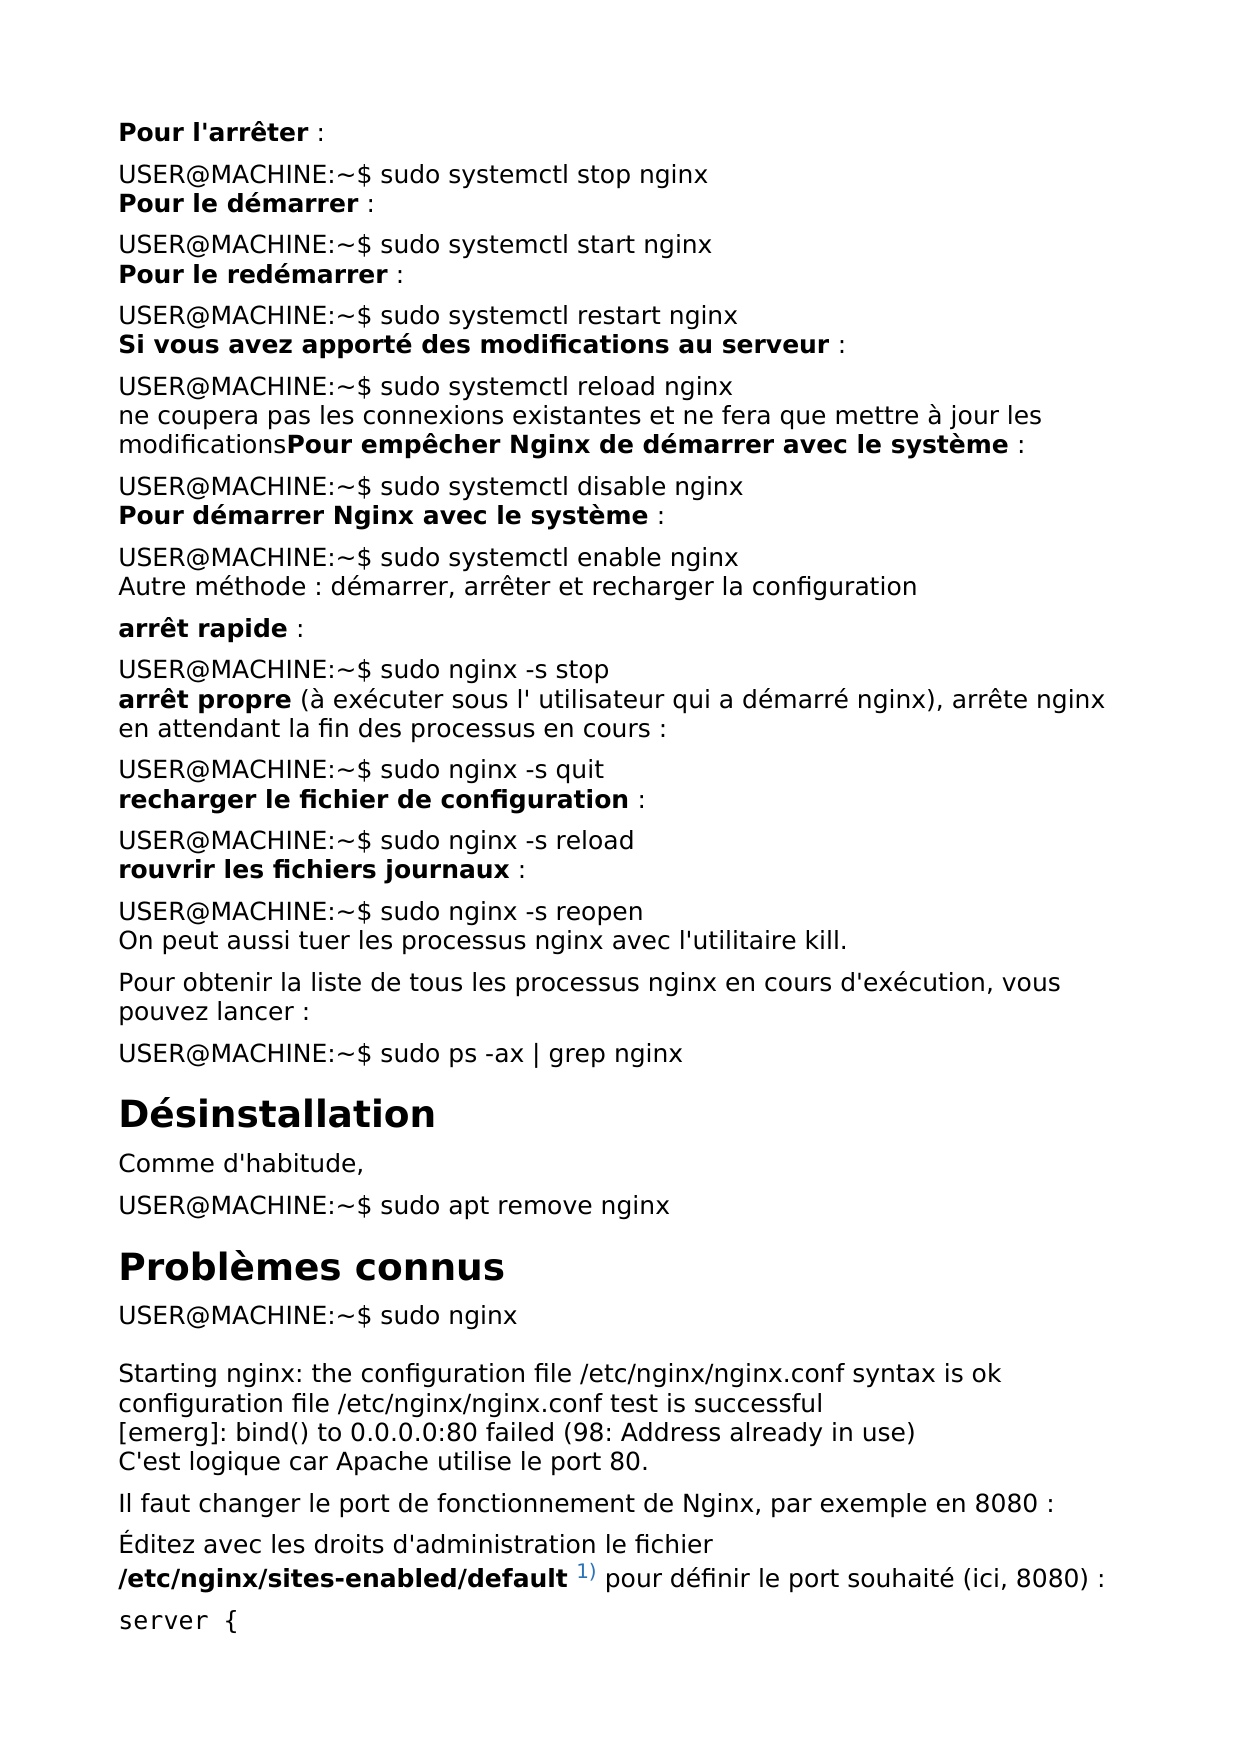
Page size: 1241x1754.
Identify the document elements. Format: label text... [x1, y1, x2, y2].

text USER@MACHINE:~$ sudo nginx -s quit [118, 756, 1122, 785]
text USER@MACHINE:~$ sudo ps -ax | grep nginx [118, 1039, 1122, 1068]
text USER@MACHINE:~$ sudo systemctl enable nginx [118, 543, 1122, 572]
text USER@MACHINE:~$ sudo nginx Starting nginx: the configuration file /etc/nginx/nginx.conf syntax is ok configuration file /etc/nginx/nginx.conf test is successful [emerg]: bind() to 0.0.0.0:80 failed (98: Address already in use) [118, 1301, 1122, 1447]
text USER@MACHINE:~$ sudo nginx -s reload [118, 826, 1122, 856]
text arrêt rapide : [118, 614, 1122, 643]
text USER@MACHINE:~$ sudo systemctl stop nginx [118, 160, 1122, 189]
text Il faut changer le port de fonctionnement de Nginx, par exemple en 8080 : [118, 1489, 1122, 1518]
text Comme d'habitude, [118, 1149, 1122, 1178]
text USER@MACHINE:~$ sudo nginx -s reopen [118, 897, 1122, 926]
text Pour obtenir la liste de tous les processus nginx en cours d'exécution, vous pouvez lancer : [118, 968, 1122, 1026]
text Pour le démarrer : [118, 189, 1122, 218]
text USER@MACHINE:~$ sudo systemctl restart nginx [118, 301, 1122, 331]
text USER@MACHINE:~$ sudo systemctl disable nginx [118, 472, 1122, 501]
text Si vous avez apporté des modifications au serveur : [118, 331, 1122, 360]
text USER@MACHINE:~$ sudo systemctl reload nginx [118, 372, 1122, 401]
text USER@MACHINE:~$ sudo apt remove nginx [118, 1191, 1122, 1220]
text On peut aussi tuer les processus nginx avec l'utilitaire kill. [118, 926, 1122, 956]
text C'est logique car Apache utilise le port 80. [118, 1447, 1122, 1476]
text Pour l'arrêter : [118, 118, 1122, 147]
text ne coupera pas les connexions existantes et ne fera que mettre à jour les modificationsPour empêcher Nginx de démarrer avec le système : [118, 401, 1122, 460]
text USER@MACHINE:~$ sudo systemctl start nginx [118, 231, 1122, 260]
text USER@MACHINE:~$ sudo nginx -s stop [118, 656, 1122, 685]
text arrêt propre (à exécuter sous l' utilisateur qui a démarré nginx), arrête nginx en attendant la fin des processus en cours : [118, 685, 1122, 743]
subtitle Problèmes connus [118, 1245, 1122, 1289]
text Pour démarrer Nginx avec le système : [118, 501, 1122, 531]
text server { [118, 1606, 1122, 1635]
text recharger le fichier de configuration : [118, 785, 1122, 814]
text Pour le redémarrer : [118, 260, 1122, 289]
subtitle Désinstallation [118, 1093, 1122, 1137]
text Éditez avec les droits d'administration le fichier /etc/nginx/sites-enabled/default 1) pour définir le port souhaité (ici, 8080) : [118, 1530, 1122, 1594]
text Autre méthode : démarrer, arrêter et recharger la configuration [118, 572, 1122, 601]
text rouvrir les fichiers journaux : [118, 856, 1122, 885]
